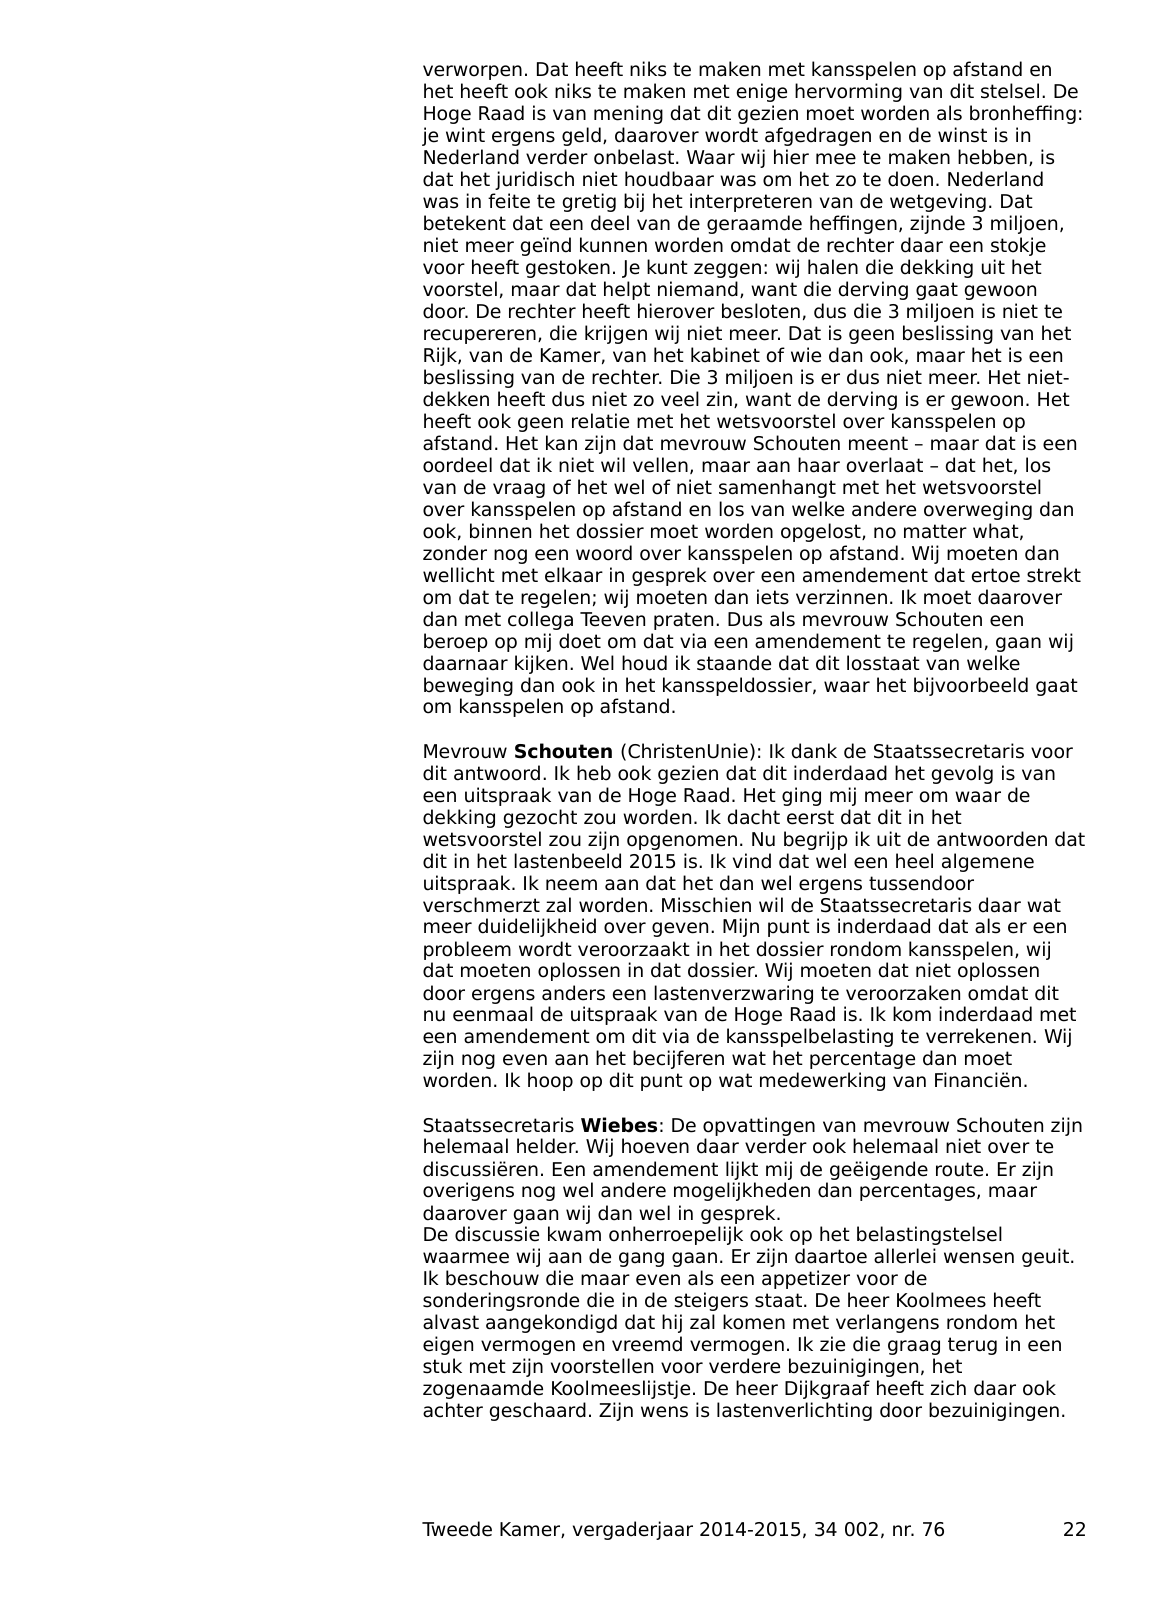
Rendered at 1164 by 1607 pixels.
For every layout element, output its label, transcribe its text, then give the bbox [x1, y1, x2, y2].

text Staatssecretaris Wiebes: De opvattingen van mevrouw Schouten zijn helemaal helder. Wij hoeven daar verder ook helemaal niet over te discussiëren. Een amendement lijkt mij de geëigende route. Er zijn overigens nog wel andere mogelijkheden dan percentages, maar daarover gaan wij dan wel in gesprek. [422, 1114, 1087, 1224]
text verworpen. Dat heeft niks te maken met kansspelen op afstand en het heeft ook niks te maken met enige hervorming van dit stelsel. De Hoge Raad is van mening dat dit gezien moet worden als bronheffing: je wint ergens geld, daarover wordt afgedragen en de winst is in Nederland verder onbelast. Waar wij hier mee te maken hebben, is dat het juridisch niet houdbaar was om het zo te doen. Nederland was in feite te gretig bij het interpreteren van de wetgeving. Dat betekent dat een deel van de geraamde heffingen, zijnde 3 miljoen, niet meer geïnd kunnen worden omdat de rechter daar een stokje voor heeft gestoken. Je kunt zeggen: wij halen die dekking uit het voorstel, maar dat helpt niemand, want die derving gaat gewoon door. De rechter heeft hierover besloten, dus die 3 miljoen is niet te recupereren, die krijgen wij niet meer. Dat is geen beslissing van het Rijk, van de Kamer, van het kabinet of wie dan ook, maar het is een beslissing van de rechter. Die 3 miljoen is er dus niet meer. Het niet-dekken heeft dus niet zo veel zin, want de derving is er gewoon. Het heeft ook geen relatie met het wetsvoorstel over kansspelen op afstand. Het kan zijn dat mevrouw Schouten meent – maar dat is een oordeel dat ik niet wil vellen, maar aan haar overlaat – dat het, los van de vraag of het wel of niet samenhangt met het wetsvoorstel over kansspelen op afstand en los van welke andere overweging dan ook, binnen het dossier moet worden opgelost, no matter what, zonder nog een woord over kansspelen op afstand. Wij moeten dan wellicht met elkaar in gesprek over een amendement dat ertoe strekt om dat te regelen; wij moeten dan iets verzinnen. Ik moet daarover dan met collega Teeven praten. Dus als mevrouw Schouten een beroep op mij doet om dat via een amendement te regelen, gaan wij daarnaar kijken. Wel houd ik staande dat dit losstaat van welke beweging dan ook in het kansspeldossier, waar het bijvoorbeeld gaat om kansspelen op afstand. [422, 59, 1087, 718]
text Mevrouw Schouten (ChristenUnie): Ik dank de Staatssecretaris voor dit antwoord. Ik heb ook gezien dat dit inderdaad het gevolg is van een uitspraak van de Hoge Raad. Het ging mij meer om waar de dekking gezocht zou worden. Ik dacht eerst dat dit in het wetsvoorstel zou zijn opgenomen. Nu begrijp ik uit de antwoorden dat dit in het lastenbeeld 2015 is. Ik vind dat wel een heel algemene uitspraak. Ik neem aan dat het dan wel ergens tussendoor verschmerzt zal worden. Misschien wil de Staatssecretaris daar wat meer duidelijkheid over geven. Mijn punt is inderdaad dat als er een probleem wordt veroorzaakt in het dossier rondom kansspelen, wij dat moeten oplossen in dat dossier. Wij moeten dat niet oplossen door ergens anders een lastenverzwaring te veroorzaken omdat dit nu eenmaal de uitspraak van de Hoge Raad is. Ik kom inderdaad met een amendement om dit via de kansspelbelasting te verrekenen. Wij zijn nog even aan het becijferen wat het percentage dan moet worden. Ik hoop op dit punt op wat medewerking van Financiën. [422, 741, 1087, 1092]
text De discussie kwam onherroepelijk ook op het belastingstelsel waarmee wij aan de gang gaan. Er zijn daartoe allerlei wensen geuit. Ik beschouw die maar even als een appetizer voor de sonderingsronde die in de steigers staat. De heer Koolmees heeft alvast aangekondigd dat hij zal komen met verlangens rondom het eigen vermogen en vreemd vermogen. Ik zie die graag terug in een stuk met zijn voorstellen voor verdere bezuinigingen, het zogenaamde Koolmeeslijstje. De heer Dijkgraaf heeft zich daar ook achter geschaard. Zijn wens is lastenverlichting door bezuinigingen. [422, 1224, 1087, 1422]
